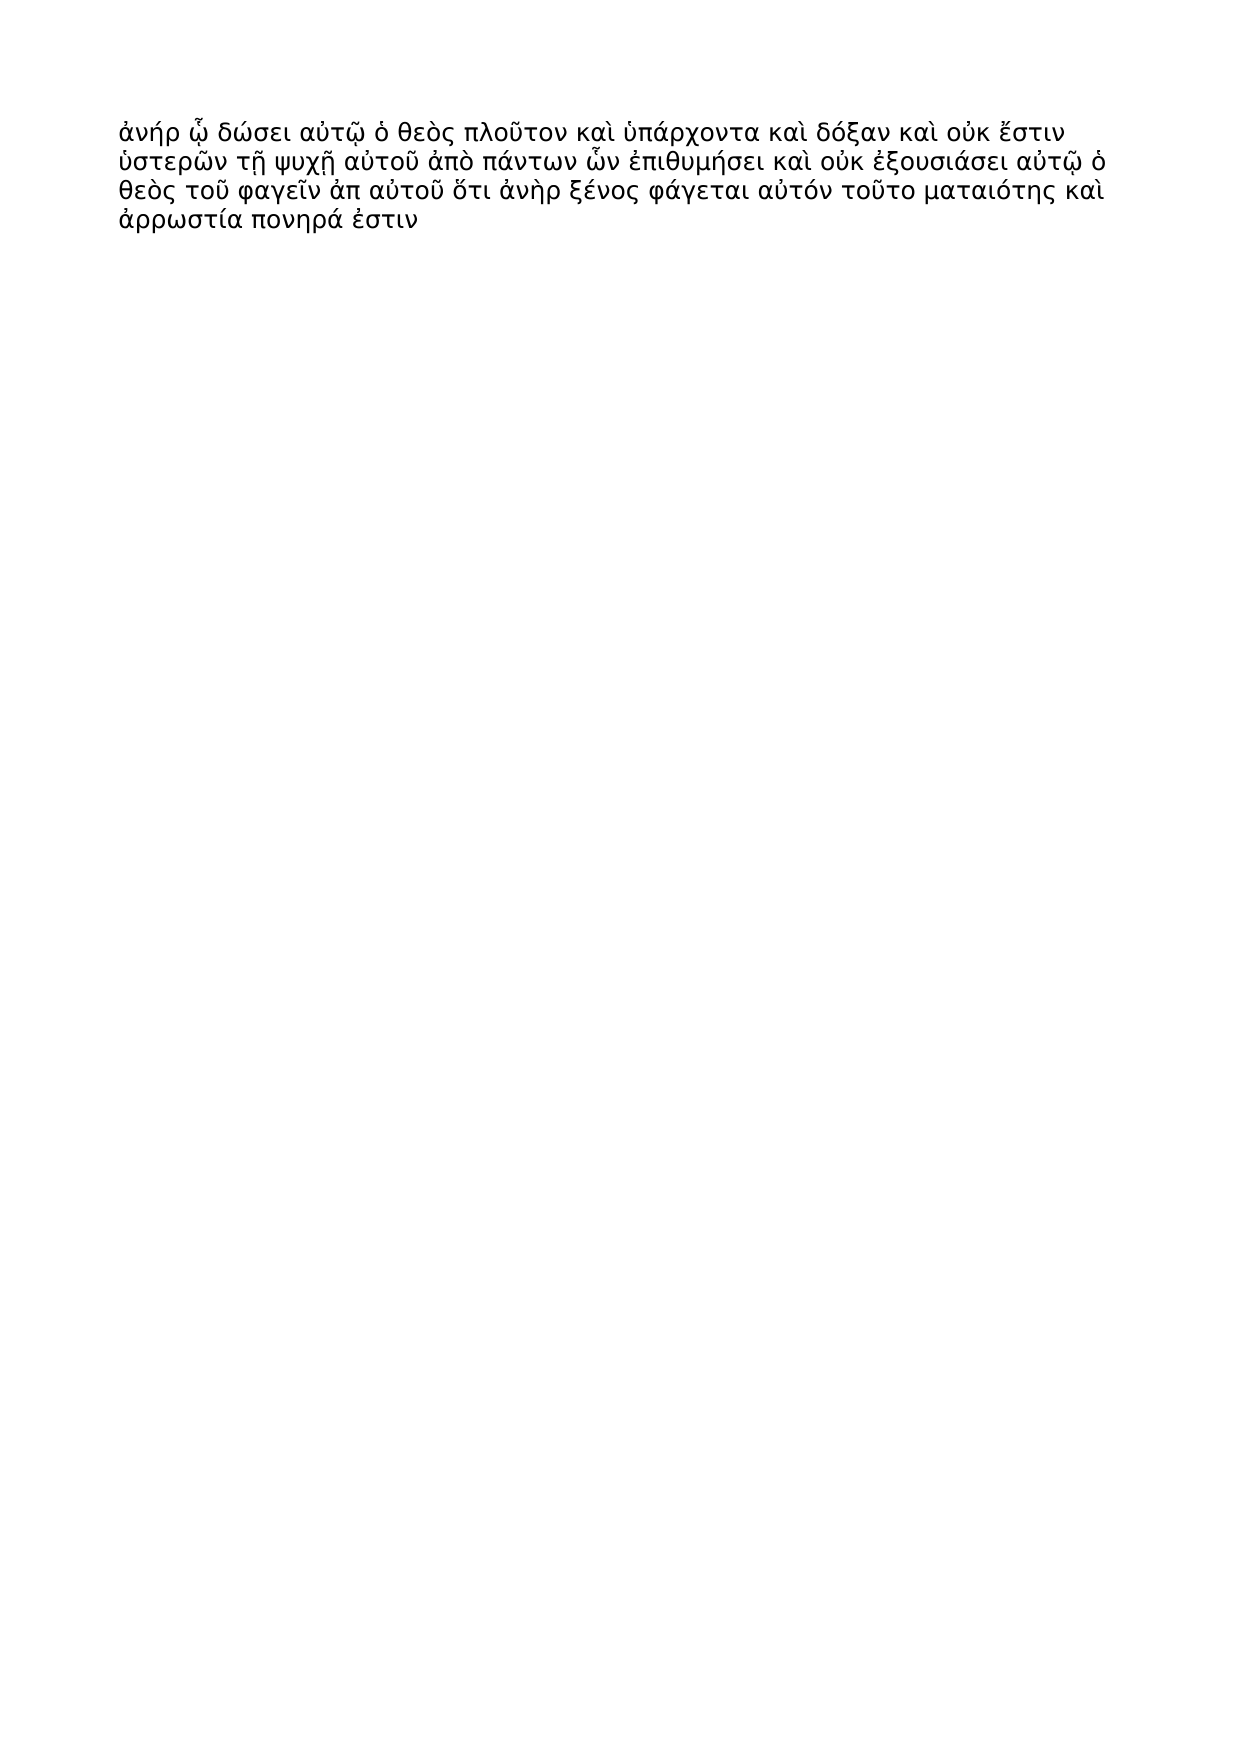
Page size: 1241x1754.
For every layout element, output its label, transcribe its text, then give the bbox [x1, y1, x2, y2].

text ἀνήρ ᾧ δώσει αὐτῷ ὁ θεὸς πλοῦτον καὶ ὑπάρχοντα καὶ δόξαν καὶ οὐκ ἔστιν ὑστερῶν τῇ ψυχῇ αὐτοῦ ἀπὸ πάντων ὧν ἐπιθυμήσει καὶ οὐκ ἐξουσιάσει αὐτῷ ὁ θεὸς τοῦ φαγεῖν ἀπ αὐτοῦ ὅτι ἀνὴρ ξένος φάγεται αὐτόν τοῦτο ματαιότης καὶ ἀρρωστία πονηρά ἐστιν [118, 118, 1122, 235]
